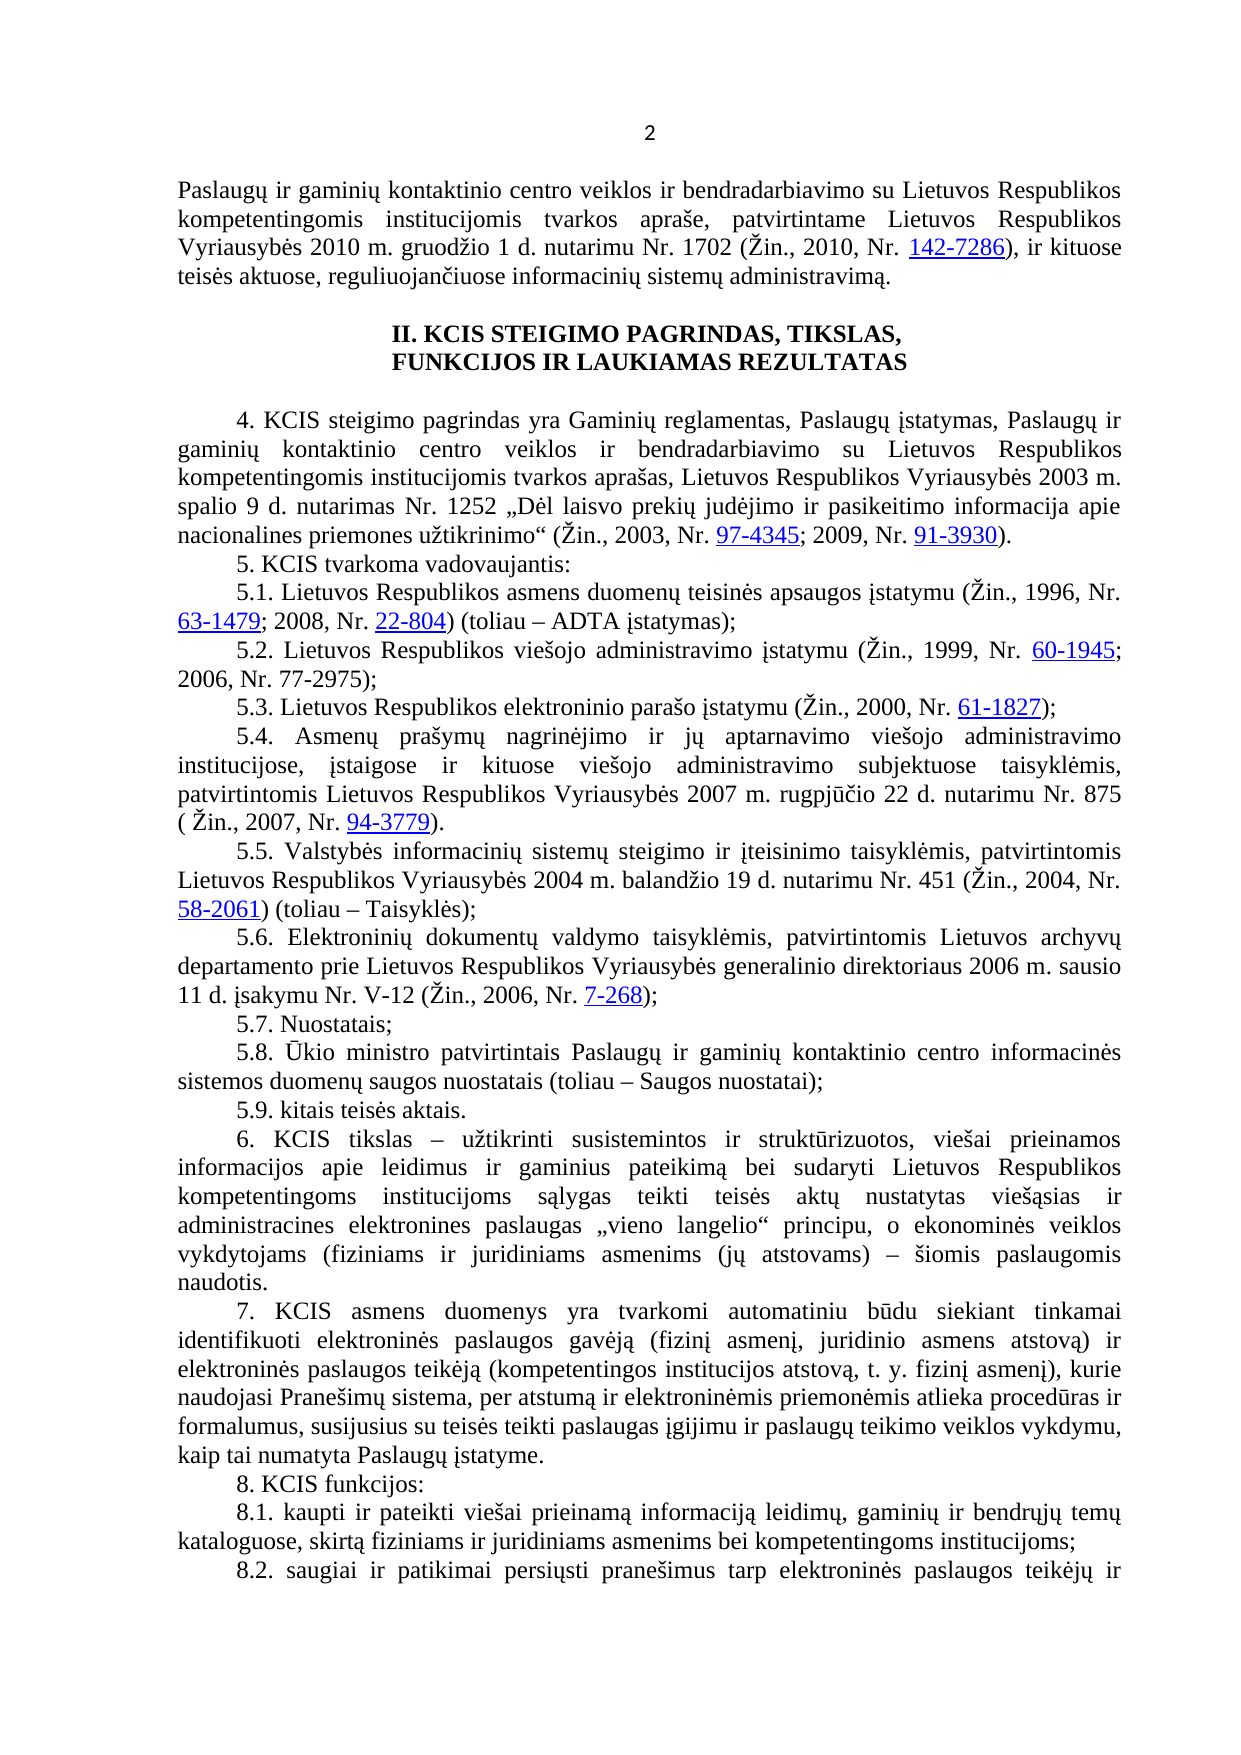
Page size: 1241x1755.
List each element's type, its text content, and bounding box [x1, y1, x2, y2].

text 5.6. Elektroninių dokumentų valdymo taisyklėmis, patvirtintomis Lietuvos archyvų departamento prie Lietuvos Respublikos Vyriausybės generalinio direktoriaus 2006 m. sausio 11 d. įsakymu Nr. V-12 (Žin., 2006, Nr. 7-268); [177, 922, 1122, 1009]
text 8.2. saugiai ir patikimai persiųsti pranešimus tarp elektroninės paslaugos teikėjų ir [177, 1555, 1122, 1584]
text 8.1. kaupti ir pateikti viešai prieinamą informaciją leidimų, gaminių ir bendrųjų temų kataloguose, skirtą fiziniams ir juridiniams asmenims bei kompetentingoms institucijoms; [177, 1497, 1122, 1555]
text 5.2. Lietuvos Respublikos viešojo administravimo įstatymu (Žin., 1999, Nr. 60-1945; 2006, Nr. 77-2975); [177, 635, 1122, 692]
text 4. KCIS steigimo pagrindas yra Gaminių reglamentas, Paslaugų įstatymas, Paslaugų ir gaminių kontaktinio centro veiklos ir bendradarbiavimo su Lietuvos Respublikos kompetentingomis institucijomis tvarkos aprašas, Lietuvos Respublikos Vyriausybės 2003 m. spalio 9 d. nutarimas Nr. 1252 „Dėl laisvo prekių judėjimo ir pasikeitimo informacija apie nacionalines priemones užtikrinimo“ (Žin., 2003, Nr. 97-4345; 2009, Nr. 91-3930). [177, 405, 1122, 549]
text 5.1. Lietuvos Respublikos asmens duomenų teisinės apsaugos įstatymu (Žin., 1996, Nr. 63-1479; 2008, Nr. 22-804) (toliau – ADTA įstatymas); [177, 577, 1122, 635]
text FUNKCIJOS IR LAUKIAMAS REZULTATAS [177, 347, 1122, 376]
text 5. KCIS tvarkoma vadovaujantis: [177, 549, 1122, 577]
text II. KCIS STEIGIMO PAGRINDAS, TIKSLAS, [177, 319, 1122, 347]
text 5.7. Nuostatais; [177, 1009, 1122, 1037]
text 7. KCIS asmens duomenys yra tvarkomi automatiniu būdu siekiant tinkamai identifikuoti elektroninės paslaugos gavėją (fizinį asmenį, juridinio asmens atstovą) ir elektroninės paslaugos teikėją (kompetentingos institucijos atstovą, t. y. fizinį asmenį), kurie naudojasi Pranešimų sistema, per atstumą ir elektroninėmis priemonėmis atlieka procedūras ir formalumus, susijusius su teisės teikti paslaugas įgijimu ir paslaugų teikimo veiklos vykdymu, kaip tai numatyta Paslaugų įstatyme. [177, 1296, 1122, 1469]
text 5.4. Asmenų prašymų nagrinėjimo ir jų aptarnavimo viešojo administravimo institucijose, įstaigose ir kituose viešojo administravimo subjektuose taisyklėmis, patvirtintomis Lietuvos Respublikos Vyriausybės 2007 m. rugpjūčio 22 d. nutarimu Nr. 875 ( Žin., 2007, Nr. 94-3779). [177, 721, 1122, 836]
text 5.5. Valstybės informacinių sistemų steigimo ir įteisinimo taisyklėmis, patvirtintomis Lietuvos Respublikos Vyriausybės 2004 m. balandžio 19 d. nutarimu Nr. 451 (Žin., 2004, Nr. 58-2061) (toliau – Taisyklės); [177, 836, 1122, 922]
text 6. KCIS tikslas – užtikrinti susistemintos ir struktūrizuotos, viešai prieinamos informacijos apie leidimus ir gaminius pateikimą bei sudaryti Lietuvos Respublikos kompetentingoms institucijoms sąlygas teikti teisės aktų nustatytas viešąsias ir administracines elektronines paslaugas „vieno langelio“ principu, o ekonominės veiklos vykdytojams (fiziniams ir juridiniams asmenims (jų atstovams) – šiomis paslaugomis naudotis. [177, 1124, 1122, 1296]
text 8. KCIS funkcijos: [177, 1469, 1122, 1497]
text 5.9. kitais teisės aktais. [177, 1095, 1122, 1124]
text 5.8. Ūkio ministro patvirtintais Paslaugų ir gaminių kontaktinio centro informacinės sistemos duomenų saugos nuostatais (toliau – Saugos nuostatai); [177, 1037, 1122, 1095]
text 5.3. Lietuvos Respublikos elektroninio parašo įstatymu (Žin., 2000, Nr. 61-1827); [177, 692, 1122, 721]
text Paslaugų ir gaminių kontaktinio centro veiklos ir bendradarbiavimo su Lietuvos Respublikos kompetentingomis institucijomis tvarkos apraše, patvirtintame Lietuvos Respublikos Vyriausybės 2010 m. gruodžio 1 d. nutarimu Nr. 1702 (Žin., 2010, Nr. 142-7286), ir kituose teisės aktuose, reguliuojančiuose informacinių sistemų administravimą. [177, 175, 1122, 290]
